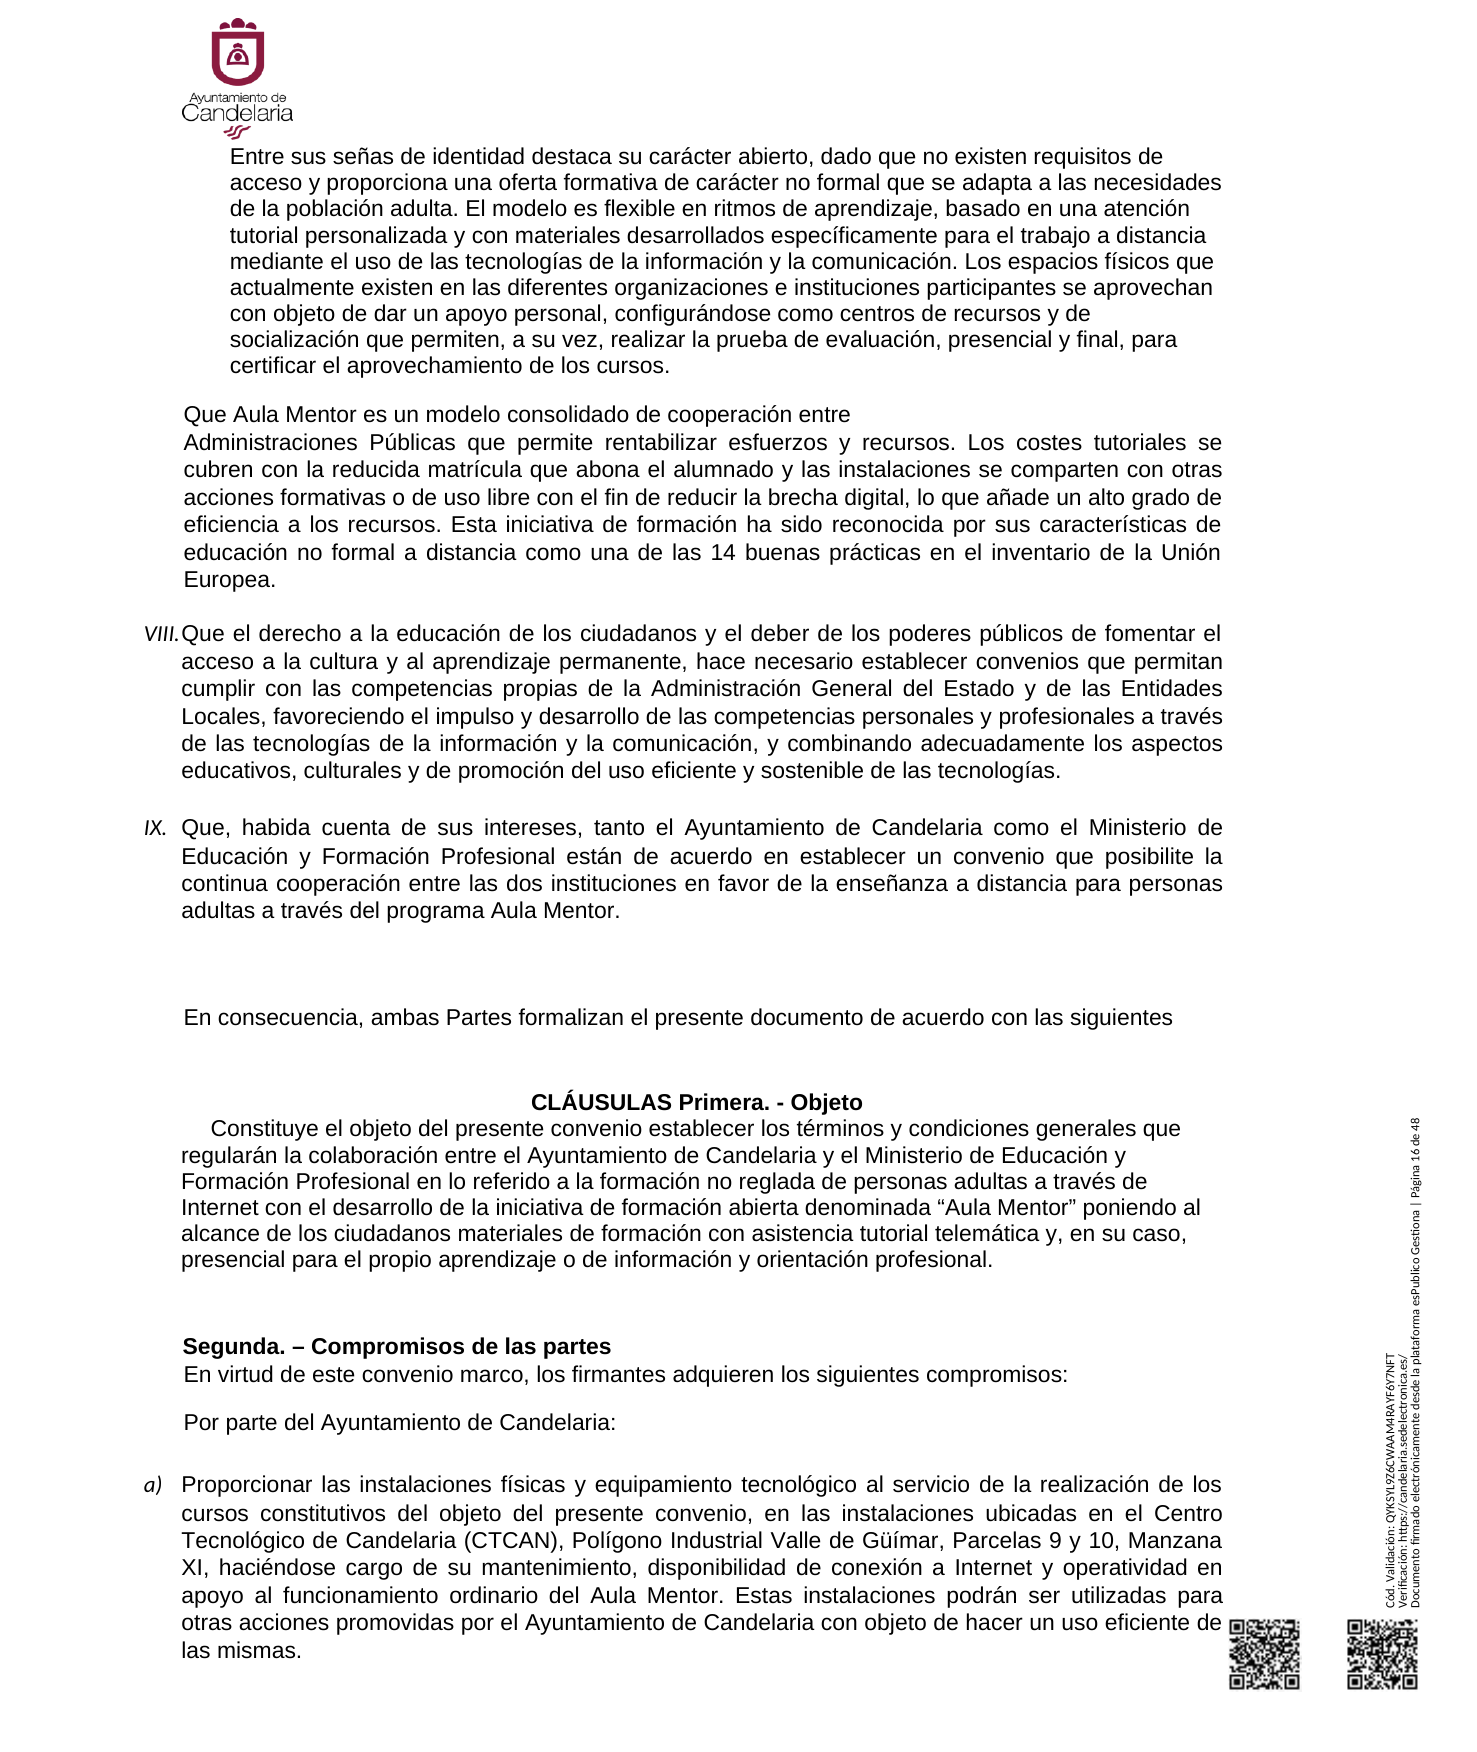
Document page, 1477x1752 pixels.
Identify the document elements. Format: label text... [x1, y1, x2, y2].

list Que, habida cuenta de sus intereses, tanto el Ayuntamiento de Candelaria como el Ministerio de Educación y Formación Profesional están de acuerdo en establecer un convenio que posibilite la continua cooperación entre las dos instituciones en favor de la enseñanza a distancia para personas adultas a través del programa Aula Mentor. [144, 813, 1223, 924]
subtitle CLÁUSULAS Primera. - Objeto [270, 1088, 1137, 1115]
text Por parte del Ayuntamiento de Candelaria: [183, 1409, 1261, 1435]
subtitle Segunda. – Compromisos de las partes [182, 1333, 1261, 1359]
text Que Aula Mentor es un modelo consolidado de cooperación entre [183, 401, 1261, 427]
text Constituye el objeto del presente convenio establecer los términos y condiciones generales que regularán la colaboración entre el Ayuntamiento de Candelaria y el Ministerio de Educación y Formación Profesional en lo referido a la formación no reglada de personas adultas a través de Internet con el desarrollo de la iniciativa de formación abierta denominada “Aula Mentor” poniendo al alcance de los ciudadanos materiales de formación con asistencia tutorial telemática y, en su caso, presencial para el propio aprendizaje o de información y orientación profesional. [181, 1116, 1225, 1273]
text En virtud de este convenio marco, los firmantes adquieren los siguientes compromisos: [183, 1361, 1261, 1387]
text En consecuencia, ambas Partes formalizan el presente documento de acuerdo con las siguientes [183, 1004, 1261, 1031]
text Entre sus señas de identidad destaca su carácter abierto, dado que no existen requisitos de acceso y proporciona una oferta formativa de carácter no formal que se adapta a las necesidades de la población adulta. El modelo es flexible en ritmos de aprendizaje, basado en una atención tutorial personalizada y con materiales desarrollados específicamente para el trabajo a distancia mediante el uso de las tecnologías de la información y la comunicación. Los espacios físicos que actualmente existen en las diferentes organizaciones e instituciones participantes se aprovechan con objeto de dar un apoyo personal, configurándose como centros de recursos y de socialización que permiten, a su vez, realizar la prueba de evaluación, presencial y final, para certificar el aprovechamiento de los cursos. [229, 143, 1225, 379]
text Administraciones Públicas que permite rentabilizar esfuerzos y recursos. Los costes tutoriales se cubren con la reducida matrícula que abona el alumnado y las instalaciones se comparten con otras acciones formativas o de uso libre con el fin de reducir la brecha digital, lo que añade un alto grado de eficiencia a los recursos. Esta iniciativa de formación ha sido reconocida por sus características de educación no formal a distancia como una de las 14 buenas prácticas en el inventario de la Unión Europea. [183, 429, 1223, 592]
list Que el derecho a la educación de los ciudadanos y el deber de los poderes públicos de fomentar el acceso a la cultura y al aprendizaje permanente, hace necesario establecer convenios que permitan cumplir con las competencias propias de la Administración General del Estado y de las Entidades Locales, favoreciendo el impulso y desarrollo de las competencias personales y profesionales a través de las tecnologías de la información y la comunicación, y combinando adecuadamente los aspectos educativos, culturales y de promoción del uso eficiente y sostenible de las tecnologías. [144, 619, 1223, 784]
list Proporcionar las instalaciones físicas y equipamiento tecnológico al servicio de la realización de los cursos constitutivos del objeto del presente convenio, en las instalaciones ubicadas en el Centro Tecnológico de Candelaria (CTCAN), Polígono Industrial Valle de Güímar, Parcelas 9 y 10, Manzana XI, haciéndose cargo de su mantenimiento, disponibilidad de conexión a Internet y operatividad en apoyo al funcionamiento ordinario del Aula Mentor. Estas instalaciones podrán ser utilizadas para otras acciones promovidas por el Ayuntamiento de Candelaria con objeto de hacer un uso eficiente de las mismas. [144, 1471, 1223, 1663]
